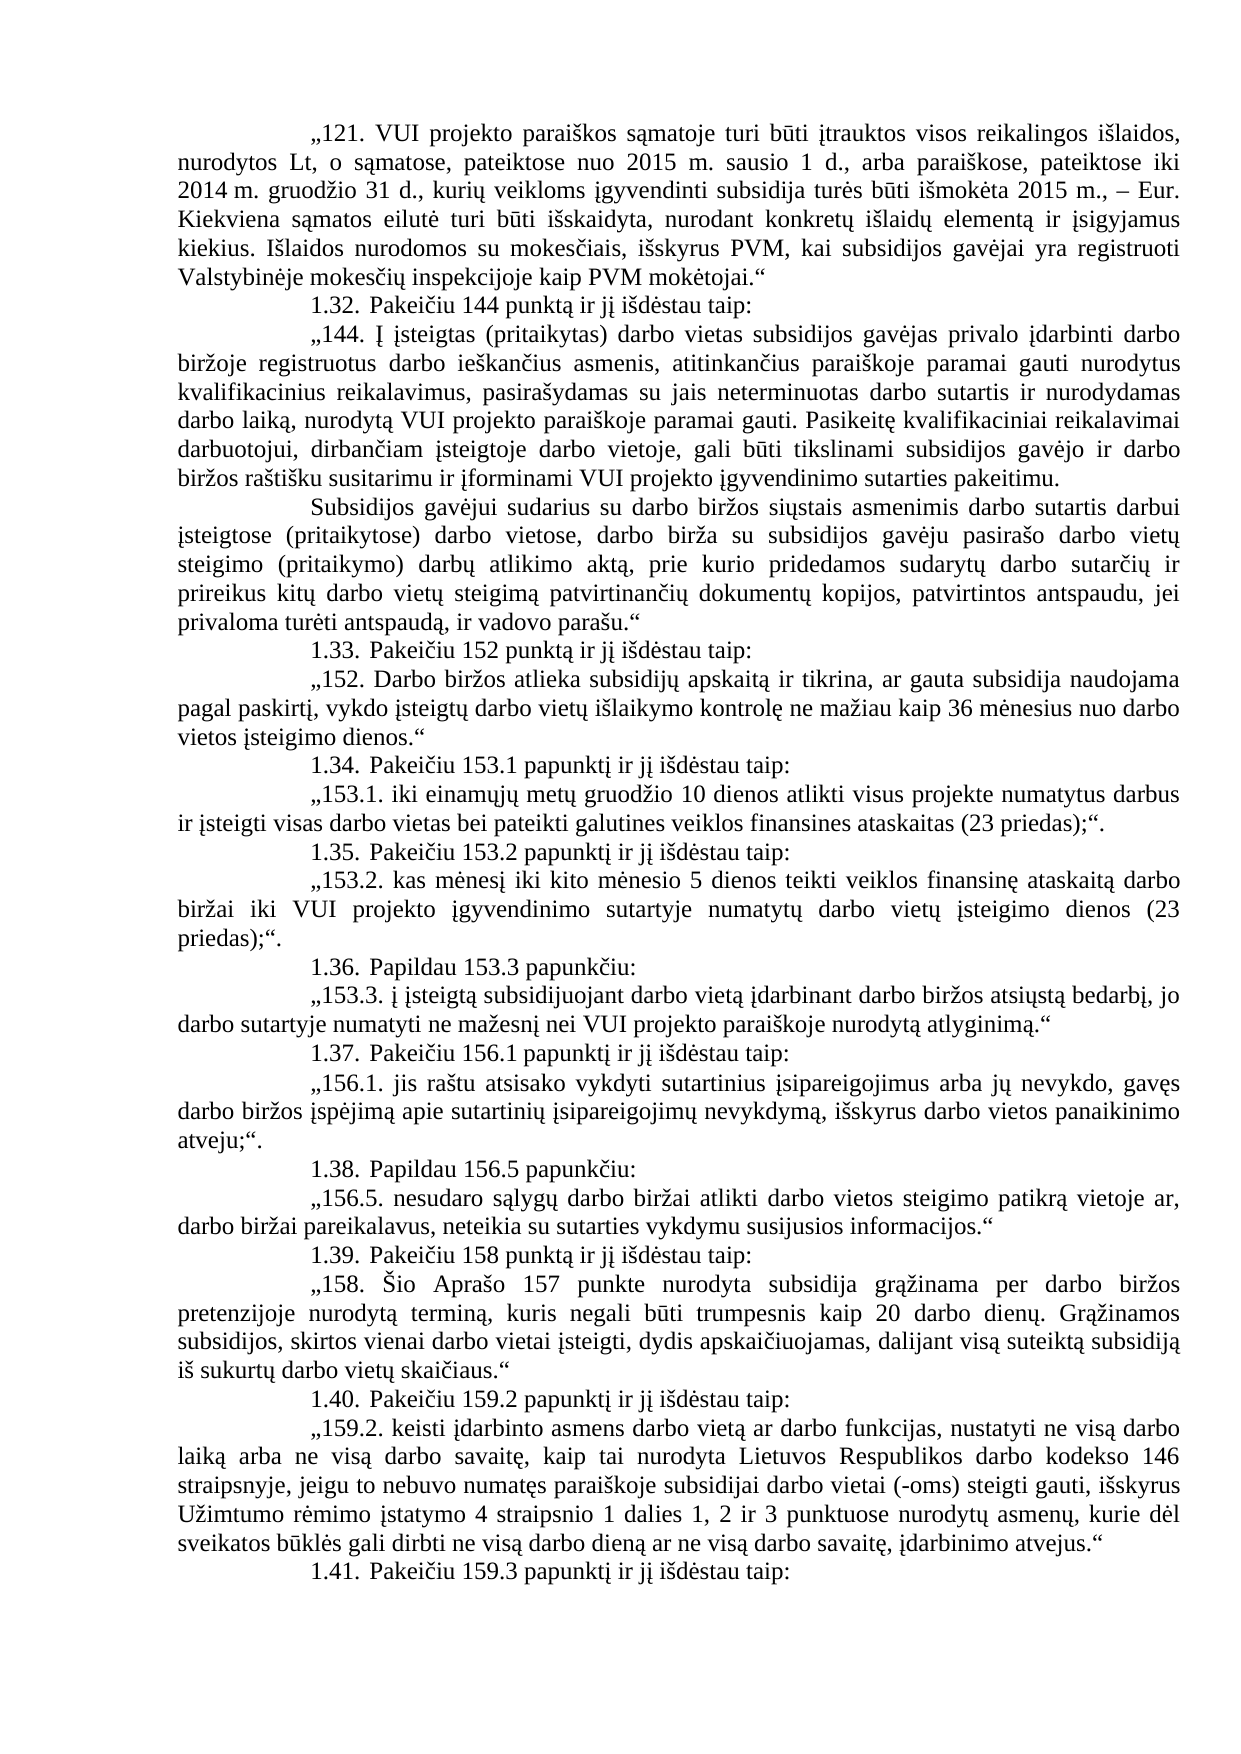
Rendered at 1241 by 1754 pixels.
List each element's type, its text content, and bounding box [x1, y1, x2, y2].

text Subsidijos gavėjui sudarius su darbo biržos siųstais asmenimis darbo sutartis darbui įsteigtose (pritaikytose) darbo vietose, darbo birža su subsidijos gavėju pasirašo darbo vietų steigimo (pritaikymo) darbų atlikimo aktą, prie kurio pridedamos sudarytų darbo sutarčių ir prireikus kitų darbo vietų steigimą patvirtinančių dokumentų kopijos, patvirtintos antspaudu, jei privaloma turėti antspaudą, ir vadovo parašu.“ [177, 492, 1181, 636]
text „153.2. kas mėnesį iki kito mėnesio 5 dienos teikti veiklos finansinę ataskaitą darbo biržai iki VUI projekto įgyvendinimo sutartyje numatytų darbo vietų įsteigimo dienos (23 priedas);“. [177, 866, 1181, 952]
text 1.38. Papildau 156.5 papunkčiu: [177, 1154, 1181, 1183]
text 1.34. Pakeičiu 153.1 papunktį ir jį išdėstau taip: [177, 751, 1181, 779]
text „156.1. jis raštu atsisako vykdyti sutartinius įsipareigojimus arba jų nevykdo, gavęs darbo biržos įspėjimą apie sutartinių įsipareigojimų nevykdymą, išskyrus darbo vietos panaikinimo atveju;“. [177, 1068, 1181, 1154]
text 1.33. Pakeičiu 152 punktą ir jį išdėstau taip: [177, 636, 1181, 664]
text „159.2. keisti įdarbinto asmens darbo vietą ar darbo funkcijas, nustatyti ne visą darbo laiką arba ne visą darbo savaitę, kaip tai nurodyta Lietuvos Respublikos darbo kodekso 146 straipsnyje, jeigu to nebuvo numatęs paraiškoje subsidijai darbo vietai (-oms) steigti gauti, išskyrus Užimtumo rėmimo įstatymo 4 straipsnio 1 dalies 1, 2 ir 3 punktuose nurodytų asmenų, kurie dėl sveikatos būklės gali dirbti ne visą darbo dieną ar ne visą darbo savaitę, įdarbinimo atvejus.“ [177, 1413, 1181, 1556]
text „121. VUI projekto paraiškos sąmatoje turi būti įtrauktos visos reikalingos išlaidos, nurodytos Lt, o sąmatose, pateiktose nuo 2015 m. sausio 1 d., arba paraiškose, pateiktose iki 2014 m. gruodžio 31 d., kurių veikloms įgyvendinti subsidija turės būti išmokėta 2015 m., – Eur. Kiekviena sąmatos eilutė turi būti išskaidyta, nurodant konkretų išlaidų elementą ir įsigyjamus kiekius. Išlaidos nurodomos su mokesčiais, išskyrus PVM, kai subsidijos gavėjai yra registruoti Valstybinėje mokesčių inspekcijoje kaip PVM mokėtojai.“ [177, 118, 1181, 291]
text „158. Šio Aprašo 157 punkte nurodyta subsidija grąžinama per darbo biržos pretenzijoje nurodytą terminą, kuris negali būti trumpesnis kaip 20 darbo dienų. Grąžinamos subsidijos, skirtos vienai darbo vietai įsteigti, dydis apskaičiuojamas, dalijant visą suteiktą subsidiją iš sukurtų darbo vietų skaičiaus.“ [177, 1269, 1181, 1384]
text „153.3. į įsteigtą subsidijuojant darbo vietą įdarbinant darbo biržos atsiųstą bedarbį, jo darbo sutartyje numatyti ne mažesnį nei VUI projekto paraiškoje nurodytą atlyginimą.“ [177, 981, 1181, 1038]
text 1.39. Pakeičiu 158 punktą ir jį išdėstau taip: [310, 1240, 1181, 1269]
text „144. Į įsteigtas (pritaikytas) darbo vietas subsidijos gavėjas privalo įdarbinti darbo biržoje registruotus darbo ieškančius asmenis, atitinkančius paraiškoje paramai gauti nurodytus kvalifikacinius reikalavimus, pasirašydamas su jais neterminuotas darbo sutartis ir nurodydamas darbo laiką, nurodytą VUI projekto paraiškoje paramai gauti. Pasikeitę kvalifikaciniai reikalavimai darbuotojui, dirbančiam įsteigtoje darbo vietoje, gali būti tikslinami subsidijos gavėjo ir darbo biržos raštišku susitarimu ir įforminami VUI projekto įgyvendinimo sutarties pakeitimu. [177, 319, 1181, 492]
text 1.37. Pakeičiu 156.1 papunktį ir jį išdėstau taip: [177, 1038, 1181, 1068]
text 1.40. Pakeičiu 159.2 papunktį ir jį išdėstau taip: [177, 1384, 1181, 1413]
text „152. Darbo biržos atlieka subsidijų apskaitą ir tikrina, ar gauta subsidija naudojama pagal paskirtį, vykdo įsteigtų darbo vietų išlaikymo kontrolę ne mažiau kaip 36 mėnesius nuo darbo vietos įsteigimo dienos.“ [177, 664, 1181, 751]
text „156.5. nesudaro sąlygų darbo biržai atlikti darbo vietos steigimo patikrą vietoje ar, darbo biržai pareikalavus, neteikia su sutarties vykdymu susijusios informacijos.“ [177, 1183, 1181, 1240]
text 1.32. Pakeičiu 144 punktą ir jį išdėstau taip: [177, 291, 1181, 319]
text 1.35. Pakeičiu 153.2 papunktį ir jį išdėstau taip: [177, 837, 1181, 866]
text „153.1. iki einamųjų metų gruodžio 10 dienos atlikti visus projekte numatytus darbus ir įsteigti visas darbo vietas bei pateikti galutines veiklos finansines ataskaitas (23 priedas);“. [177, 779, 1181, 837]
text 1.36. Papildau 153.3 papunkčiu: [177, 952, 1181, 981]
text 1.41. Pakeičiu 159.3 papunktį ir jį išdėstau taip: [177, 1556, 1181, 1585]
